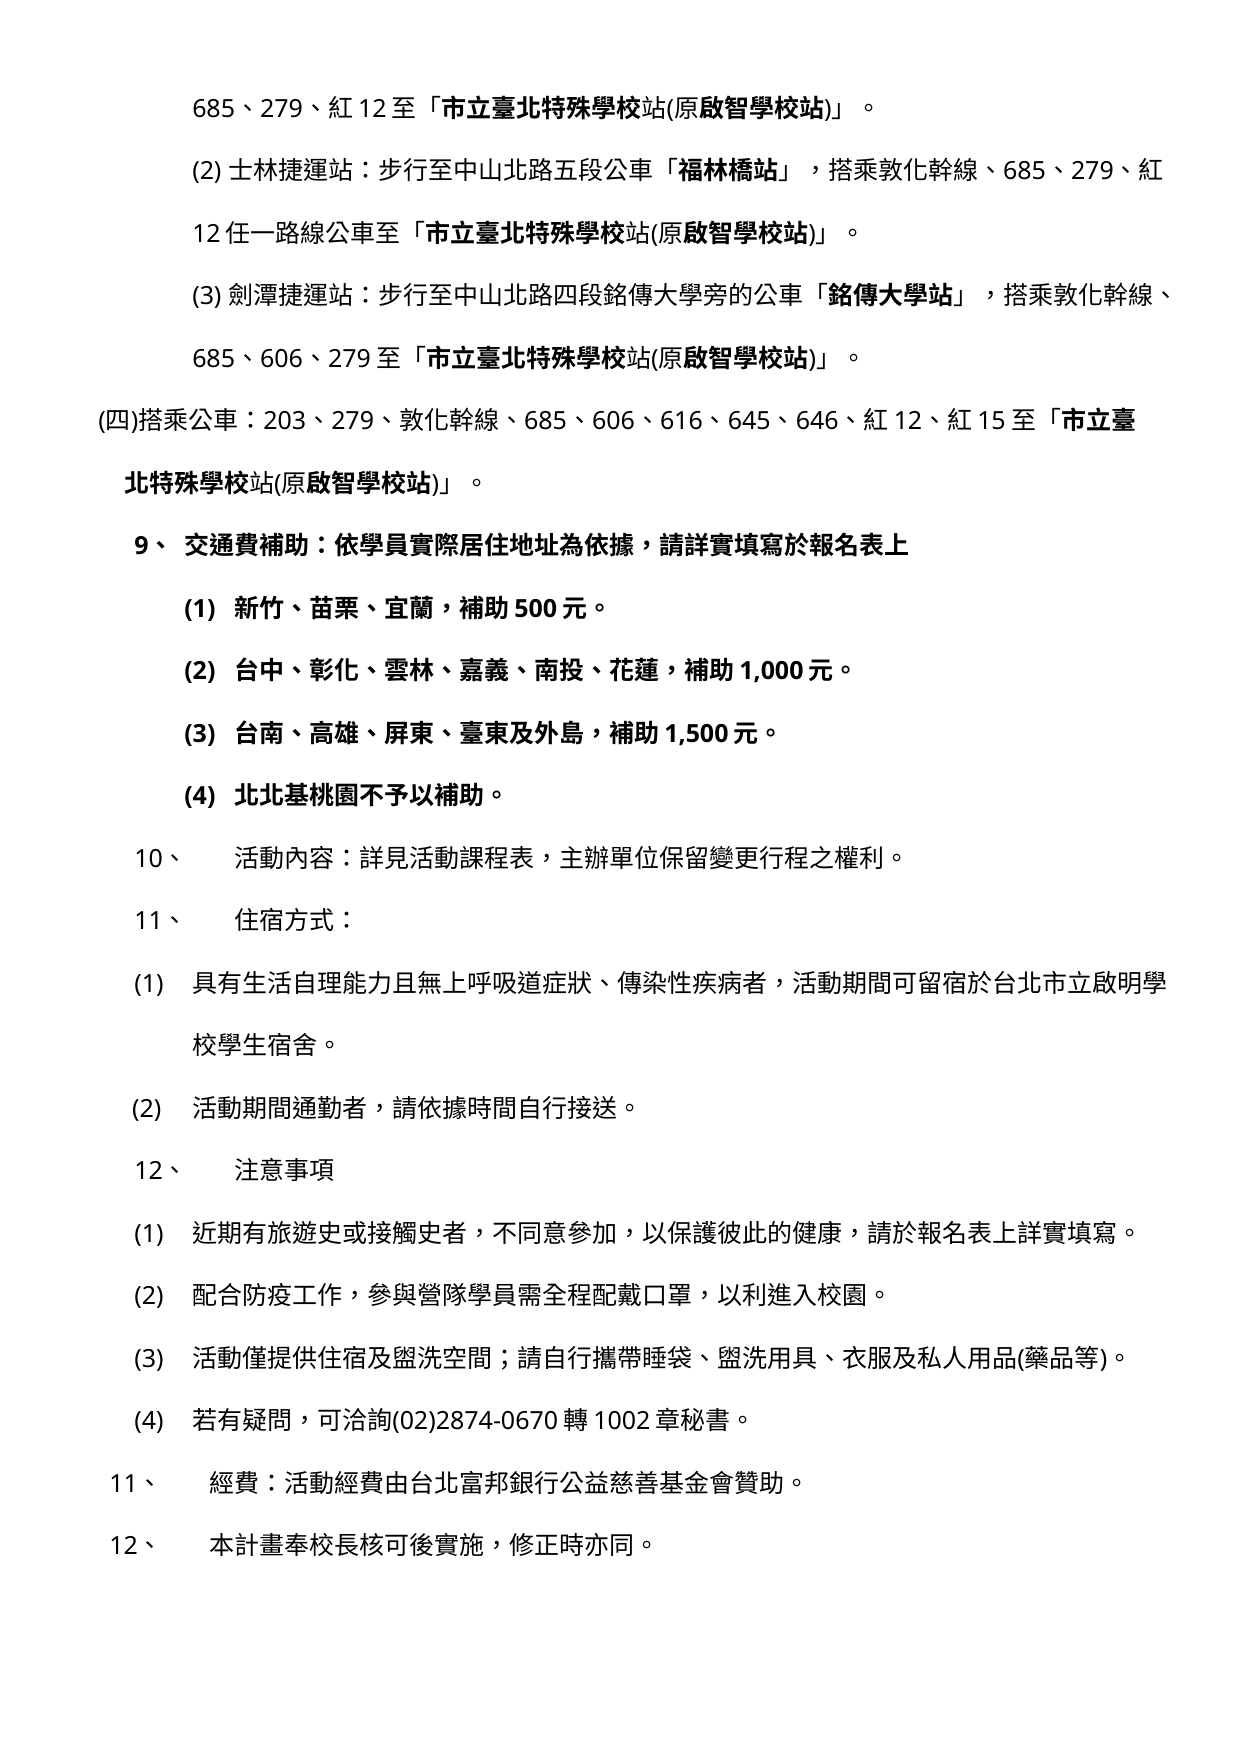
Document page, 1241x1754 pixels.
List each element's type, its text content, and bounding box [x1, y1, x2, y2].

text (3) 劍潭捷運站：步行至中山北路四段銘傳大學旁的公車「銘傳大學站」，搭乘敦化幹線、685、606、279至「市立臺北特殊學校站(原啟智學校站)」。 [192, 252, 1181, 377]
list 活動內容：詳見活動課程表，主辦單位保留變更行程之權利。 [134, 814, 1181, 877]
list 活動僅提供住宿及盥洗空間；請自行攜帶睡袋、盥洗用具、衣服及私人用品(藥品等)。 [134, 1314, 1181, 1377]
list 若有疑問，可洽詢(02)2874-0670轉1002章秘書。 [134, 1377, 1181, 1439]
text (四)搭乘公車：203、279、敦化幹線、685、606、616、645、646、紅12、紅15至「市立臺 [59, 377, 1181, 439]
list 台中、彰化、雲林、嘉義、南投、花蓮，補助1,000元。 [184, 627, 1181, 689]
text 北特殊學校站(原啟智學校站)」。 [59, 439, 1181, 502]
list 注意事項 [134, 1127, 1181, 1189]
list 本計畫奉校長核可後實施，修正時亦同。 [109, 1502, 1181, 1564]
list 北北基桃園不予以補助。 [184, 752, 1181, 814]
list 經費：活動經費由台北富邦銀行公益慈善基金會贊助。 [109, 1439, 1181, 1502]
text (1) 芝山捷運站：搭本校接駁車或步行至忠誠路忠誠公園旁公車「德行站」，搭乘敦化幹線、685、279、紅12至「市立臺北特殊學校站(原啟智學校站)」。 [192, 64, 1181, 127]
list 住宿方式： [134, 877, 1181, 939]
list 配合防疫工作，參與營隊學員需全程配戴口罩，以利進入校園。 [134, 1252, 1181, 1314]
list 活動期間通勤者，請依據時間自行接送。 [132, 1064, 1181, 1127]
list 具有生活自理能力且無上呼吸道症狀、傳染性疾病者，活動期間可留宿於台北市立啟明學校學生宿舍。 [134, 939, 1181, 1064]
list 近期有旅遊史或接觸史者，不同意參加，以保護彼此的健康，請於報名表上詳實填寫。 [134, 1189, 1181, 1252]
list 台南、高雄、屏東、臺東及外島，補助1,500元。 [184, 689, 1181, 752]
text (2) 士林捷運站：步行至中山北路五段公車「福林橋站」，搭乘敦化幹線、685、279、紅12任一路線公車至「市立臺北特殊學校站(原啟智學校站)」。 [192, 127, 1181, 252]
list 交通費補助：依學員實際居住地址為依據，請詳實填寫於報名表上 [134, 502, 1181, 564]
list 新竹、苗栗、宜蘭，補助500元。 [184, 564, 1181, 627]
